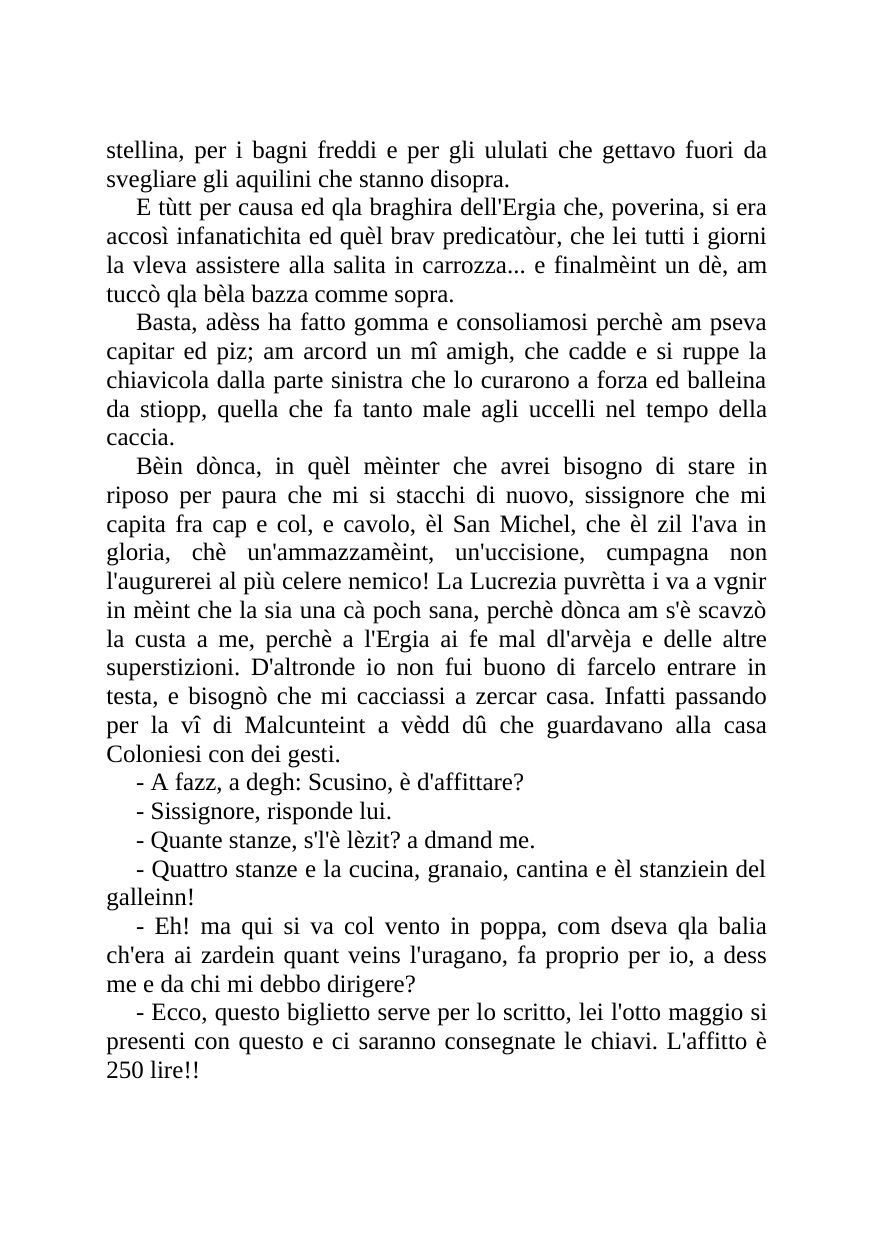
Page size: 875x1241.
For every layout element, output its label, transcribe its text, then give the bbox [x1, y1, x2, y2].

text - Quattro stanze e la cucina, granaio, cantina e èl stanziein del galleinn! [106, 854, 768, 911]
text - A fazz, a degh: Scusino, è d'affittare? [106, 767, 768, 796]
text Bèin dònca, in quèl mèinter che avrei bisogno di stare in riposo per paura che mi si stacchi di nuovo, sissignore che mi capita fra cap e col, e cavolo, èl San Michel, che èl zil l'ava in gloria, chè un'ammazzamèint, un'uccisione, cumpagna non l'augurerei al più celere nemico! La Lucrezia puvrètta i va a vgnir in mèint che la sia una cà poch sana, perchè dònca am s'è scavzò la custa a me, perchè a l'Ergia ai fe mal dl'arvèja e delle altre superstizioni. D'altronde io non fui buono di farcelo entrare in testa, e bisognò che mi cacciassi a zercar casa. Infatti passando per la vî di Malcunteint a vèdd dû che guardavano alla casa Coloniesi con dei gesti. [106, 451, 768, 767]
text E tùtt per causa ed qla braghira dell'Ergia che, poverina, si era accosì infanatichita ed quèl brav predicatòur, che lei tutti i giorni la vleva assistere alla salita in carrozza... e finalmèint un dè, am tuccò qla bèla bazza comme sopra. [106, 192, 768, 307]
text - Quante stanze, s'l'è lèzit? a dmand me. [106, 825, 768, 854]
text Basta, adèss ha fatto gomma e consoliamosi perchè am pseva capitar ed piz; am arcord un mî amigh, che cadde e si ruppe la chiavicola dalla parte sinistra che lo curarono a forza ed balleina da stiopp, quella che fa tanto male agli uccelli nel tempo della caccia. [106, 307, 768, 451]
text - Ecco, questo biglietto serve per lo scritto, lei l'otto maggio si presenti con questo e ci saranno consegnate le chiavi. L'affitto è 250 lire!! [106, 997, 768, 1084]
text - Sissignore, risponde lui. [106, 796, 768, 825]
text - Eh! ma qui si va col vento in poppa, com dseva qla balia ch'era ai zardein quant veins l'uragano, fa proprio per io, a dess me e da chi mi debbo dirigere? [106, 911, 768, 997]
text stellina, per i bagni freddi e per gli ululati che gettavo fuori da svegliare gli aquilini che stanno disopra. [106, 135, 768, 192]
